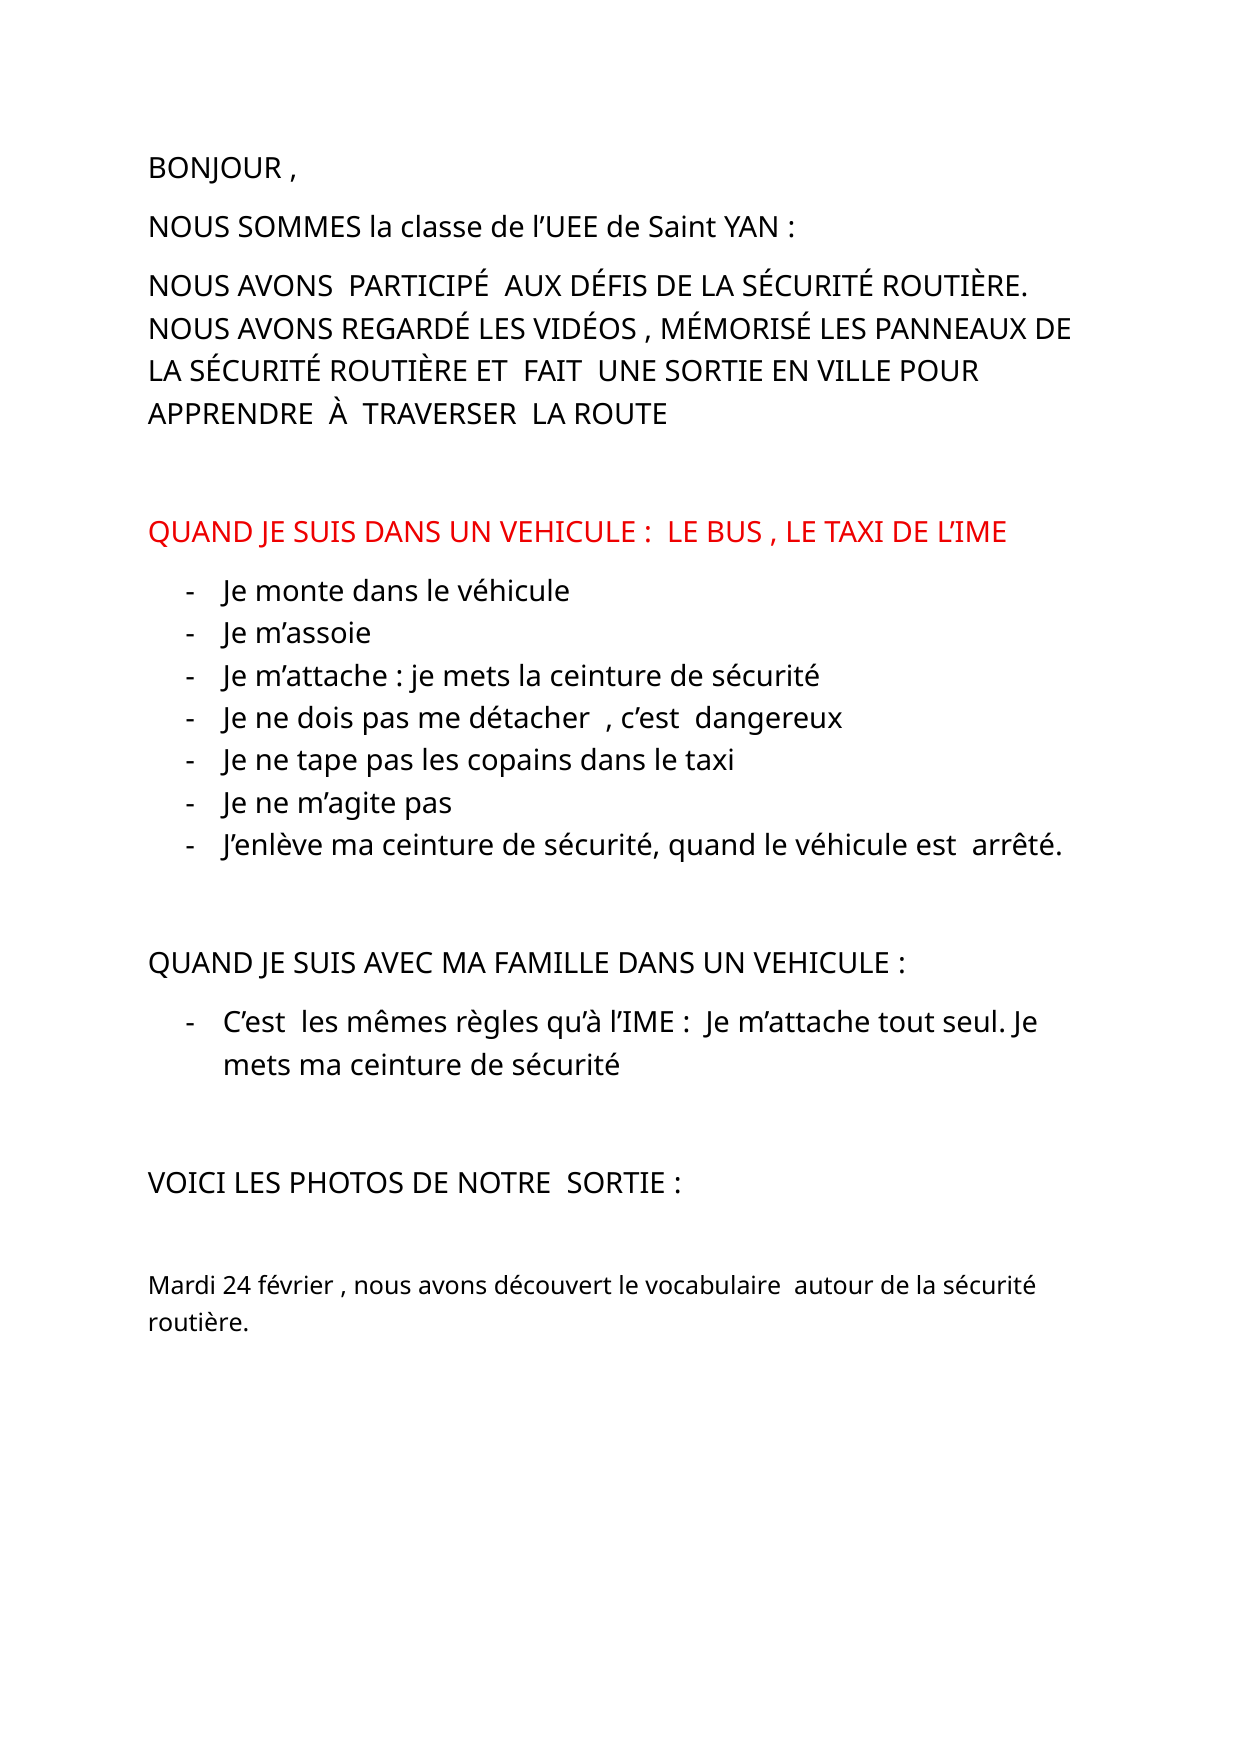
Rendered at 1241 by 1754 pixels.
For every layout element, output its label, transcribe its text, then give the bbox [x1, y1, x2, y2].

list Je monte dans le véhicule [185, 570, 1093, 610]
list Je m’attache : je mets la ceinture de sécurité [185, 655, 1093, 694]
list Je ne dois pas me détacher , c’est dangereux [185, 697, 1093, 737]
text VOICI LES PHOTOS DE NOTRE SORTIE : [148, 1162, 1093, 1202]
text NOUS SOMMES la classe de l’UEE de Saint YAN : [148, 207, 1093, 246]
list J’enlève ma ceinture de sécurité, quand le véhicule est arrêté. [185, 824, 1093, 864]
text NOUS AVONS PARTICIPÉ AUX DÉFIS DE LA SÉCURITÉ ROUTIÈRE. NOUS AVONS REGARDÉ LES VIDÉOS , MÉMORISÉ LES PANNEAUX DE LA SÉCURITÉ ROUTIÈRE ET FAIT UNE SORTIE EN VILLE POUR APPRENDRE À TRAVERSER LA ROUTE [148, 266, 1093, 433]
list Je m’assoie [185, 612, 1093, 652]
list Je ne m’agite pas [185, 782, 1093, 822]
text QUAND JE SUIS AVEC MA FAMILLE DANS UN VEHICULE : [148, 943, 1093, 982]
list Je ne tape pas les copains dans le taxi [185, 740, 1093, 779]
text QUAND JE SUIS DANS UN VEHICULE : LE BUS , LE TAXI DE L’IME [148, 511, 1093, 551]
text BONJOUR , [148, 148, 1093, 187]
list C’est les mêmes règles qu’à l’IME : Je m’attache tout seul. Je mets ma ceinture de sécurité [185, 1002, 1093, 1084]
text Mardi 24 février , nous avons découvert le vocabulaire autour de la sécurité routière. [148, 1268, 1093, 1338]
